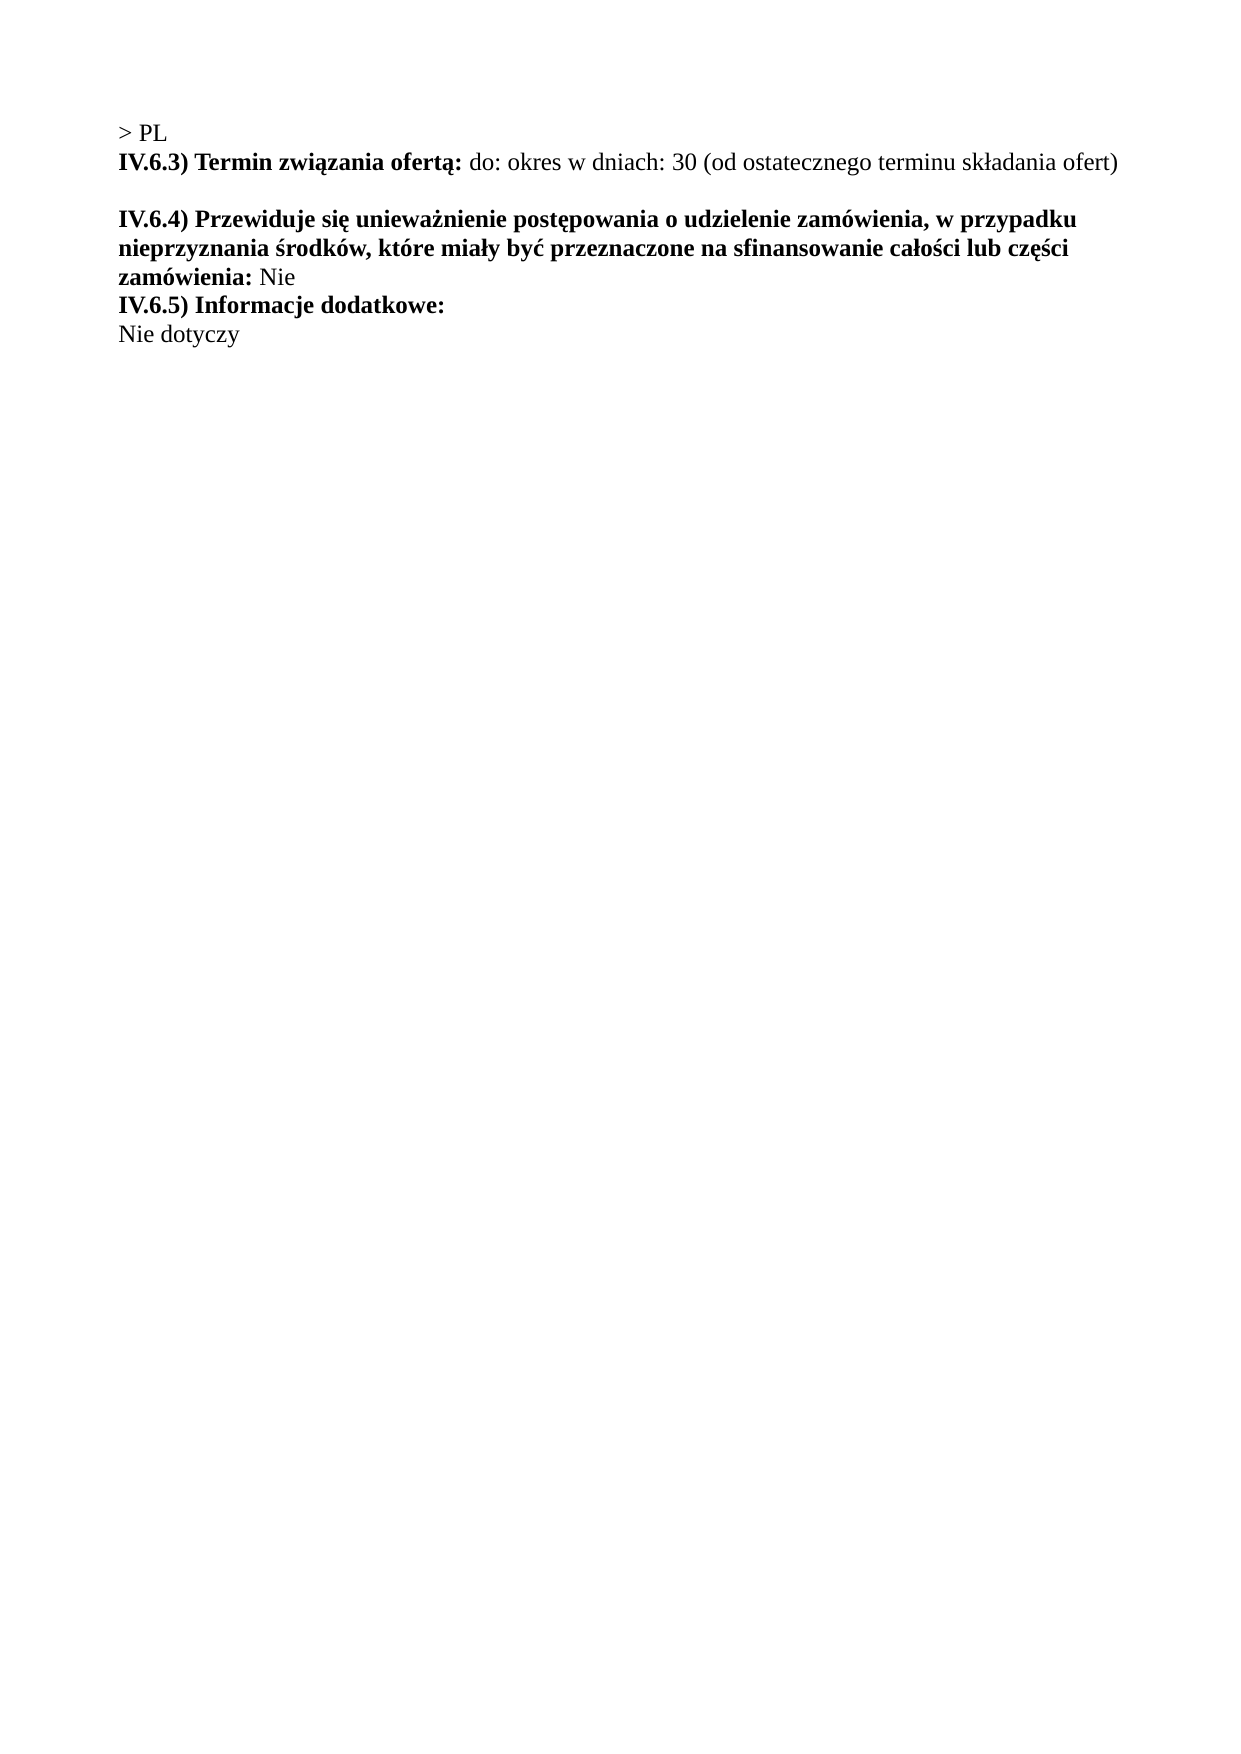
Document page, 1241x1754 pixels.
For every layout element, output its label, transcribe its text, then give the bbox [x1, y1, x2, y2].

text > PL IV.6.3) Termin związania ofertą: do: okres w dniach: 30 (od ostatecznego terminu składania ofert) IV.6.4) Przewiduje się unieważnienie postępowania o udzielenie zamówienia, w przypadku nieprzyznania środków, które miały być przeznaczone na sfinansowanie całości lub części zamówienia: Nie IV.6.5) Informacje dodatkowe: Nie dotyczy [118, 118, 1122, 348]
